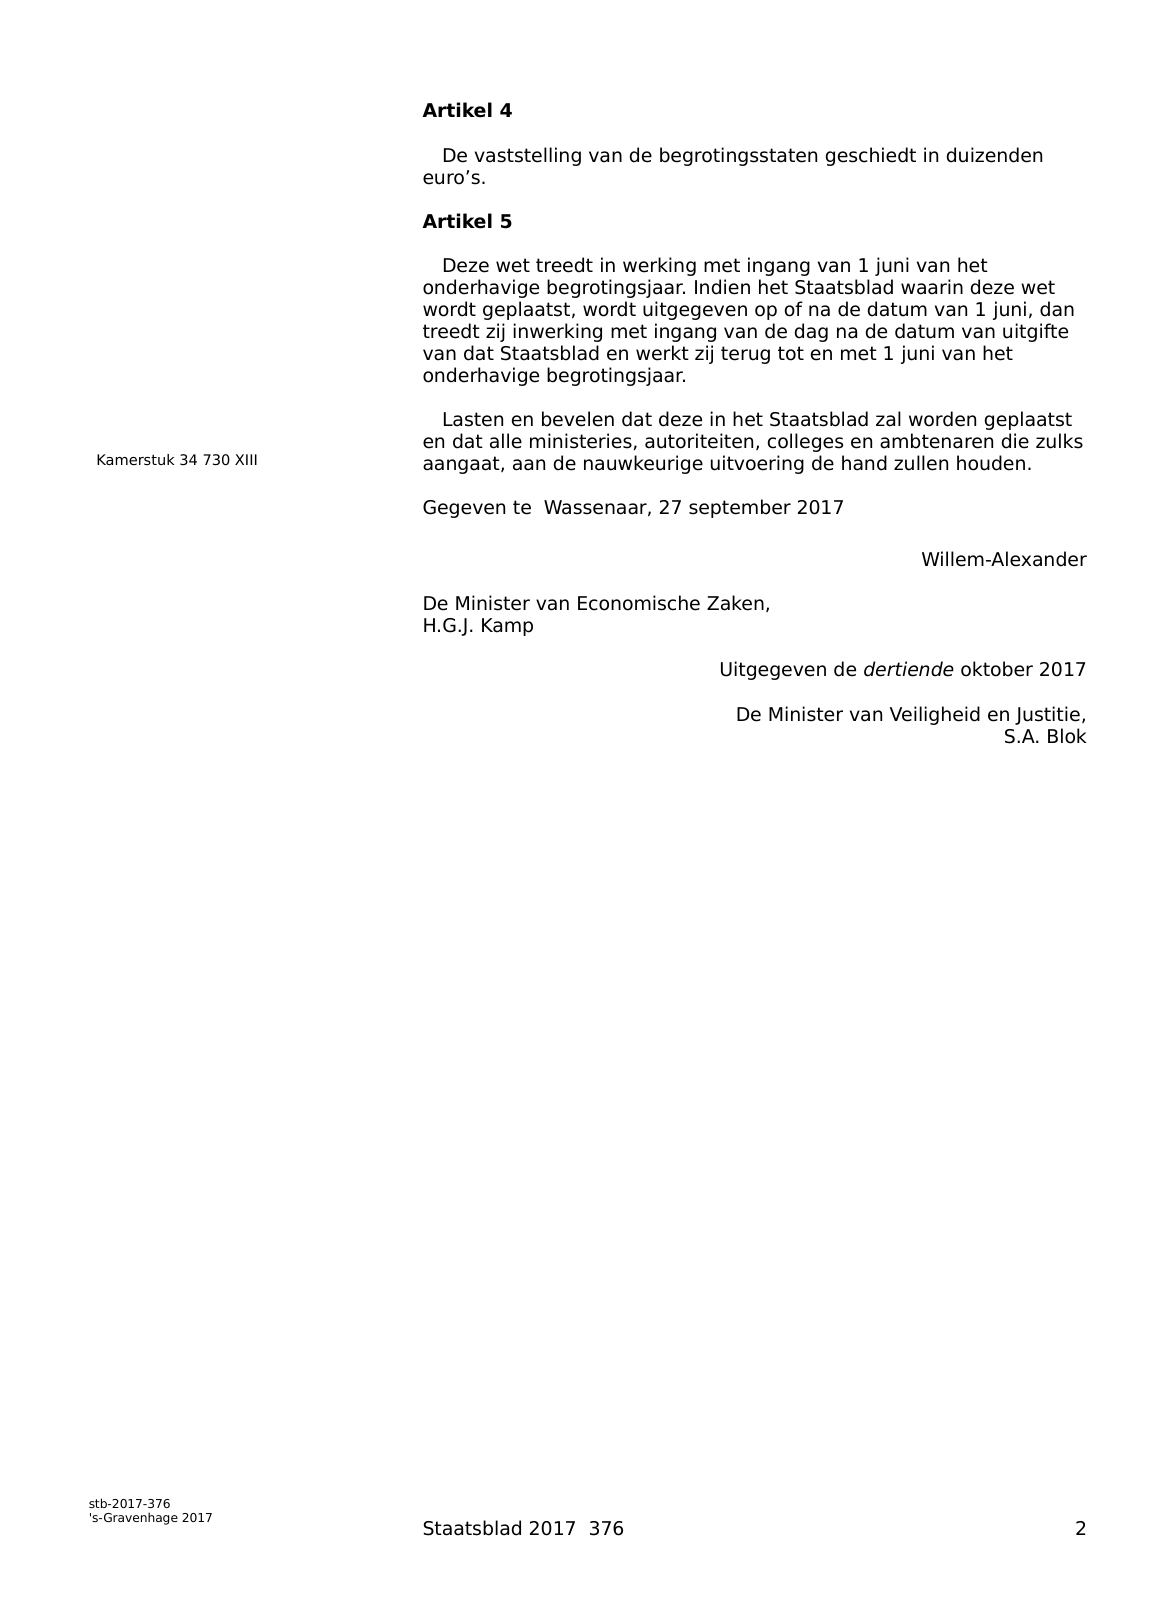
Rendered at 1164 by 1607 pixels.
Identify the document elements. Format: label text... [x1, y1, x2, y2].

text stb-2017-376 [88, 1497, 323, 1511]
subtitle Artikel 4 [422, 100, 1087, 122]
text Deze wet treedt in werking met ingang van 1 juni van het onderhavige begrotingsjaar. Indien het Staatsblad waarin deze wet wordt geplaatst, wordt uitgegeven op of na de datum van 1 juni, dan treedt zij inwerking met ingang van de dag na de datum van uitgifte van dat Staatsblad en werkt zij terug tot en met 1 juni van het onderhavige begrotingsjaar. [422, 255, 1087, 387]
text Uitgegeven de dertiende oktober 2017 [422, 659, 1087, 681]
text De Minister van Veiligheid en Justitie, S.A. Blok [422, 703, 1087, 747]
text 's-Gravenhage 2017 [88, 1511, 323, 1525]
subtitle Artikel 5 [422, 211, 1087, 233]
text Willem-Alexander [422, 549, 1087, 571]
text Lasten en bevelen dat deze in het Staatsblad zal worden geplaatst en dat alle ministeries, autoriteiten, colleges en ambtenaren die zulks aangaat, aan de nauwkeurige uitvoering de hand zullen houden. [422, 409, 1087, 475]
text Gegeven te Wassenaar, 27 september 2017 [422, 497, 1087, 519]
text De Minister van Economische Zaken, H.G.J. Kamp [422, 593, 1087, 637]
text Kamerstuk 34 730 XIII [77, 452, 396, 469]
text De vaststelling van de begrotingsstaten geschiedt in duizenden euro’s. [422, 144, 1087, 188]
